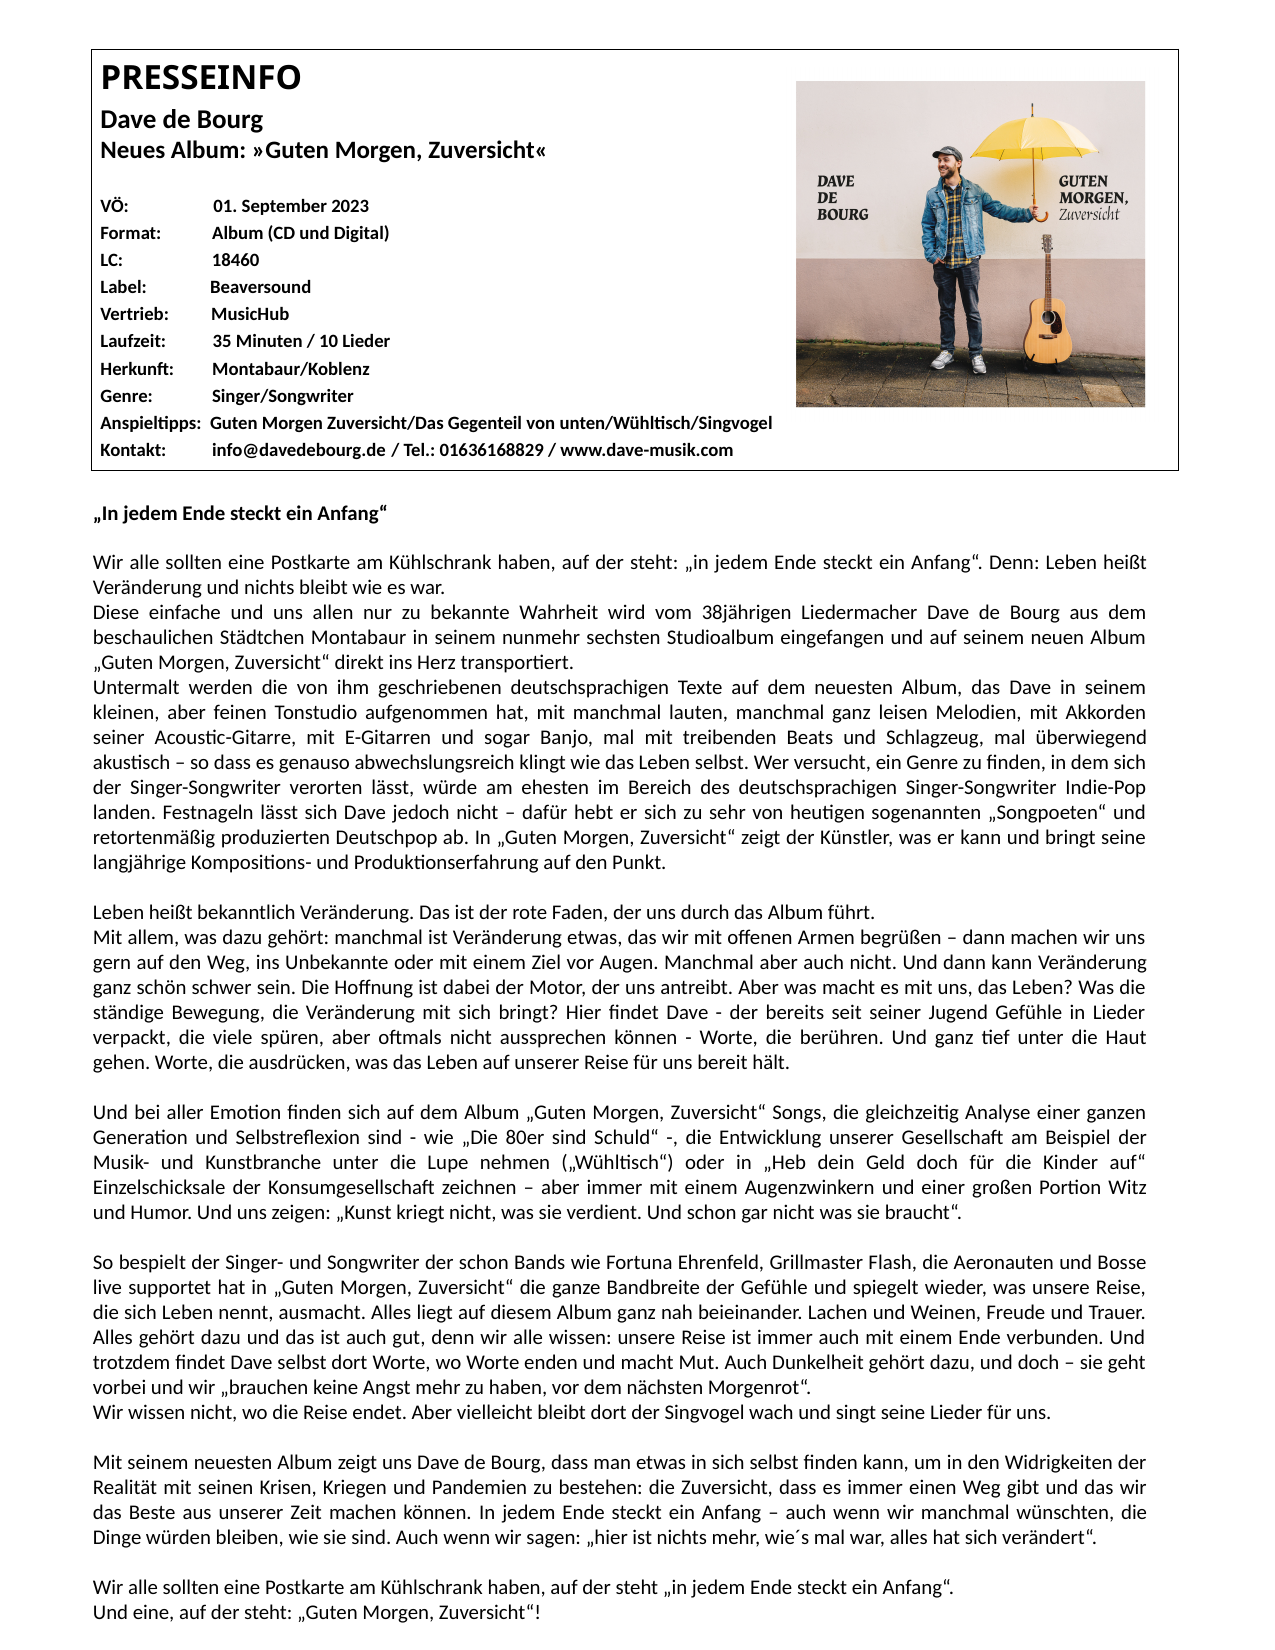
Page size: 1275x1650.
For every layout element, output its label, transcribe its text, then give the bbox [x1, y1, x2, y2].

text Diese einfache und uns allen nur zu bekannte Wahrheit wird vom 38jährigen Liedermacher Dave de Bourg aus dem beschaulichen Städtchen Montabaur in seinem nunmehr sechsten Studioalbum eingefangen und auf seinem neuen Album „Guten Morgen, Zuversicht“ direkt ins Herz transportiert. [93, 599, 1148, 674]
text [1159, 97, 1169, 137]
text Mit seinem neuesten Album zeigt uns Dave de Bourg, dass man etwas in sich selbst finden kann, um in den Widrigkeiten der Realität mit seinen Krisen, Kriegen und Pandemien zu bestehen: die Zuversicht, dass es immer einen Weg gibt und das wir das Beste aus unserer Zeit machen können. In jedem Ende steckt ein Anfang – auch wenn wir manchmal wünschten, die Dinge würden bleiben, wie sie sind. Auch wenn wir sagen: „hier ist nichts mehr, wie´s mal war, alles hat sich verändert“. [93, 1449, 1148, 1549]
picture [782, 67, 1159, 422]
text „In jedem Ende steckt ein Anfang“ [93, 503, 1172, 524]
text Format: Album (CD und Digital) [100, 218, 782, 245]
text Dave de Bourg [100, 97, 782, 137]
text Wir alle sollten eine Postkarte am Kühlschrank haben, auf der steht „in jedem Ende steckt ein Anfang“. [93, 1574, 1148, 1599]
text PRESSEINFO [100, 57, 1169, 97]
text VÖ: 01. September 2023 [100, 191, 782, 218]
text Genre: Singer/Songwriter [100, 380, 782, 407]
text Wir wissen nicht, wo die Reise endet. Aber vielleicht bleibt dort der Singvogel wach und singt seine Lieder für uns. [93, 1399, 1148, 1424]
text Untermalt werden die von ihm geschriebenen deutschsprachigen Texte auf dem neuesten Album, das Dave in seinem kleinen, aber feinen Tonstudio aufgenommen hat, mit manchmal lauten, manchmal ganz leisen Melodien, mit Akkorden seiner Acoustic-Gitarre, mit E-Gitarren und sogar Banjo, mal mit treibenden Beats und Schlagzeug, mal überwiegend akustisch – so dass es genauso abwechslungsreich klingt wie das Leben selbst. Wer versucht, ein Genre zu finden, in dem sich der Singer-Songwriter verorten lässt, würde am ehesten im Bereich des deutschsprachigen Singer-Songwriter Indie-Pop landen. Festnageln lässt sich Dave jedoch nicht – dafür hebt er sich zu sehr von heutigen sogenannten „Songpoeten“ und retortenmäßig produzierten Deutschpop ab. In „Guten Morgen, Zuversicht“ zeigt der Künstler, was er kann und bringt seine langjährige Kompositions- und Produktionserfahrung auf den Punkt. [93, 674, 1148, 874]
text Herkunft: Montabaur/Koblenz [100, 353, 782, 380]
text Vertrieb: MusicHub [100, 299, 782, 326]
text So bespielt der Singer- und Songwriter der schon Bands wie Fortuna Ehrenfeld, Grillmaster Flash, die Aeronauten und Bosse live supportet hat in „Guten Morgen, Zuversicht“ die ganze Bandbreite der Gefühle und spiegelt wieder, was unsere Reise, die sich Leben nennt, ausmacht. Alles liegt auf diesem Album ganz nah beieinander. Lachen und Weinen, Freude und Trauer. Alles gehört dazu und das ist auch gut, denn wir alle wissen: unsere Reise ist immer auch mit einem Ende verbunden. Und trotzdem findet Dave selbst dort Worte, wo Worte enden und macht Mut. Auch Dunkelheit gehört dazu, und doch – sie geht vorbei und wir „brauchen keine Angst mehr zu haben, vor dem nächsten Morgenrot“. [93, 1249, 1148, 1399]
text Label: Beaversound [100, 272, 782, 299]
text [1159, 245, 1169, 272]
text Anspieltipps: Guten Morgen Zuversicht/Das Gegenteil von unten/Wühltisch/Singvogel [100, 407, 1169, 434]
text Laufzeit: 35 Minuten / 10 Lieder [100, 326, 782, 353]
text Leben heißt bekanntlich Veränderung. Das ist der rote Faden, der uns durch das Album führt. [93, 899, 1148, 924]
text Und bei aller Emotion finden sich auf dem Album „Guten Morgen, Zuversicht“ Songs, die gleichzeitig Analyse einer ganzen Generation und Selbstreflexion sind - wie „Die 80er sind Schuld“ -, die Entwicklung unserer Gesellschaft am Beispiel der Musik- und Kunstbranche unter die Lupe nehmen („Wühltisch“) oder in „Heb dein Geld doch für die Kinder auf“ Einzelschicksale der Konsumgesellschaft zeichnen – aber immer mit einem Augenzwinkern und einer großen Portion Witz und Humor. Und uns zeigen: „Kunst kriegt nicht, was sie verdient. Und schon gar nicht was sie braucht“. [93, 1099, 1148, 1224]
text Kontakt: info@davedebourg.de / Tel.: 01636168829 / www.dave-musik.com [100, 434, 1169, 462]
text Wir alle sollten eine Postkarte am Kühlschrank haben, auf der steht: „in jedem Ende steckt ein Anfang“. Denn: Leben heißt Veränderung und nichts bleibt wie es war. [93, 549, 1148, 599]
text Mit allem, was dazu gehört: manchmal ist Veränderung etwas, das wir mit offenen Armen begrüßen – dann machen wir uns gern auf den Weg, ins Unbekannte oder mit einem Ziel vor Augen. Manchmal aber auch nicht. Und dann kann Veränderung ganz schön schwer sein. Die Hoffnung ist dabei der Motor, der uns antreibt. Aber was macht es mit uns, das Leben? Was die ständige Bewegung, die Veränderung mit sich bringt? Hier findet Dave - der bereits seit seiner Jugend Gefühle in Lieder verpackt, die viele spüren, aber oftmals nicht aussprechen können - Worte, die berühren. Und ganz tief unter die Haut gehen. Worte, die ausdrücken, was das Leben auf unserer Reise für uns bereit hält. [93, 924, 1148, 1074]
text LC: 18460 [100, 245, 782, 272]
text Neues Album: »Guten Morgen, Zuversicht« [100, 137, 782, 164]
text Und eine, auf der steht: „Guten Morgen, Zuversicht“! [93, 1599, 1148, 1624]
